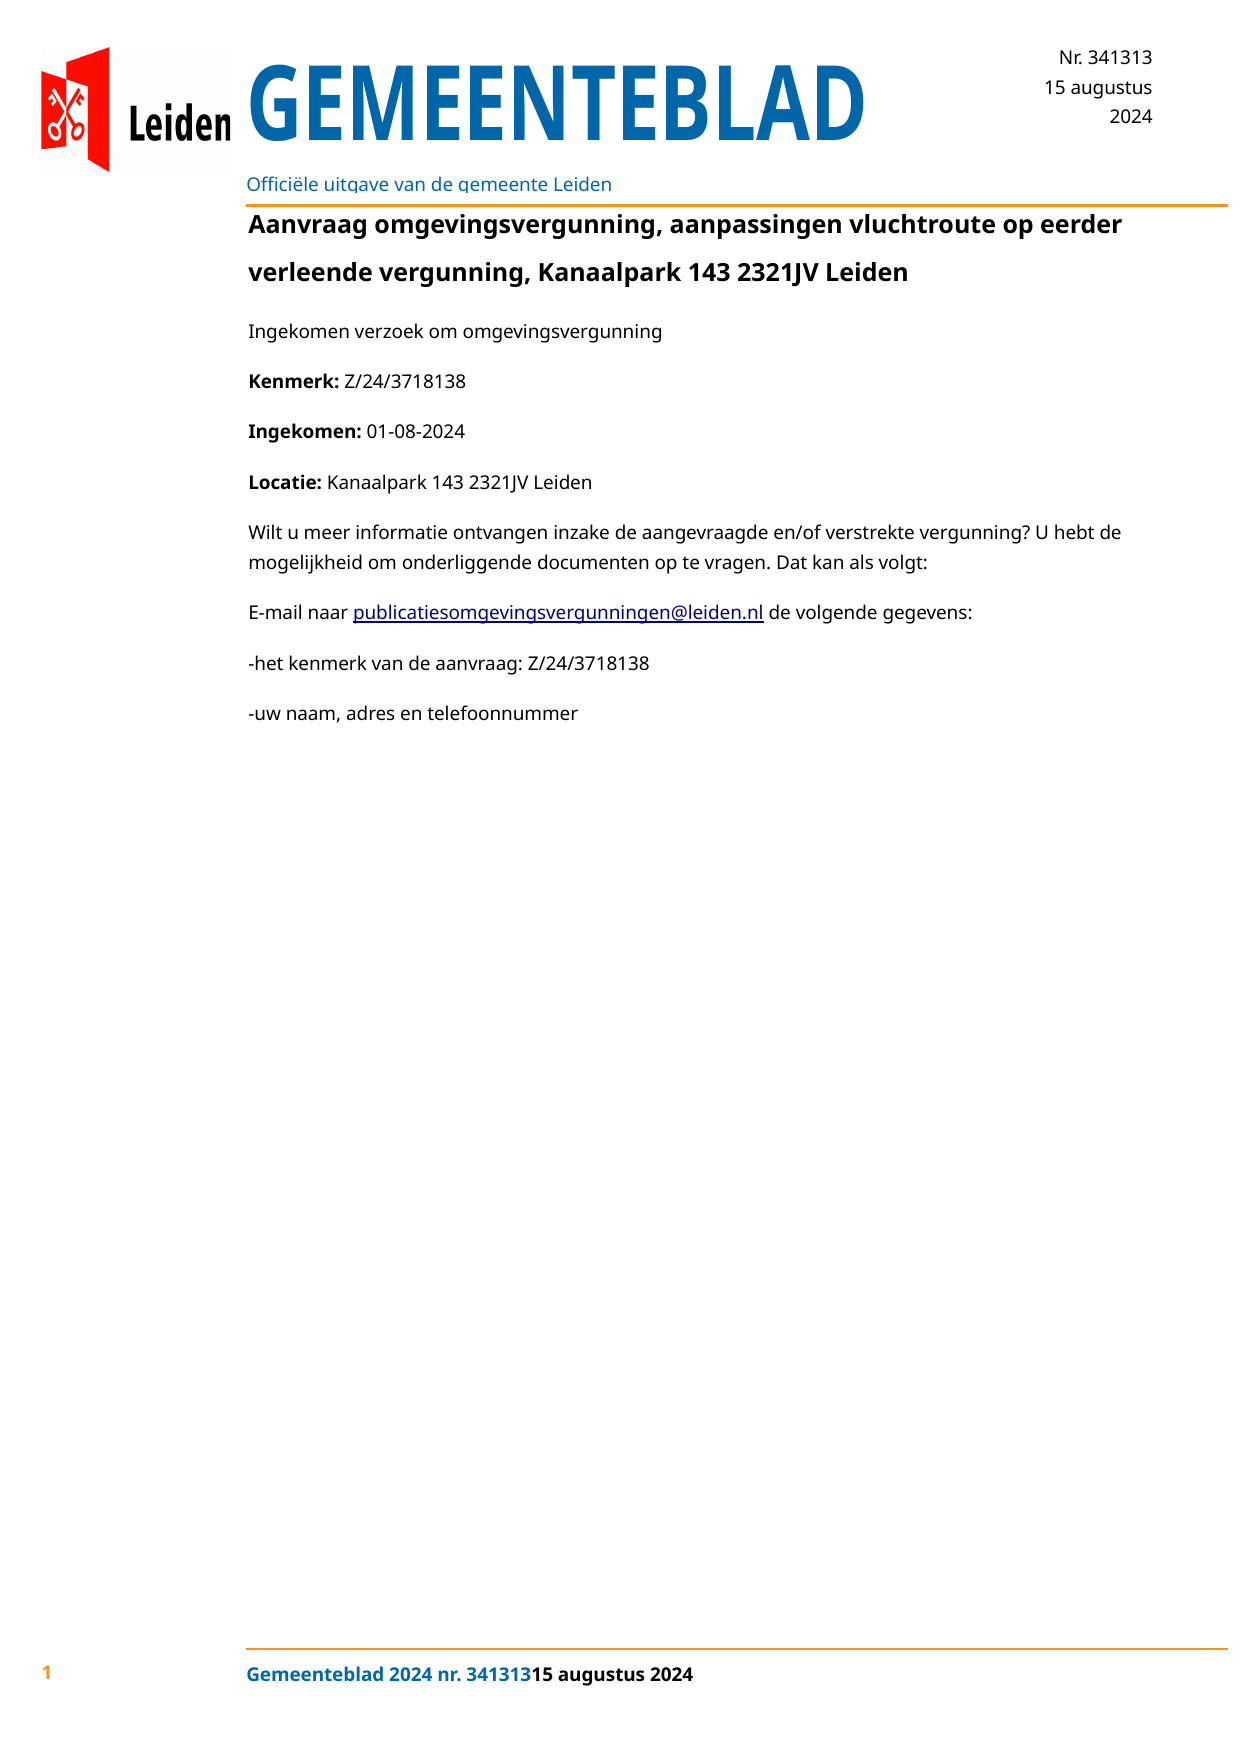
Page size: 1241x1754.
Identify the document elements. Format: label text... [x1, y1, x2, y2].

text Wilt u meer informatie ontvangen inzake de aangevraagde en/of verstrekte vergunning? U hebt de mogelijkheid om onderliggende documenten op te vragen. Dat kan als volgt: [248, 519, 1152, 575]
text Aanvraag omgevingsvergunning, aanpassingen vluchtroute op eerder verleende vergunning, Kanaalpark 143 2321JV Leiden [248, 207, 1152, 288]
text -het kenmerk van de aanvraag: Z/24/3718138 [248, 650, 1152, 676]
text Ingekomen verzoek om omgevingsvergunning [248, 318, 1152, 344]
text Locatie: Kanaalpark 143 2321JV Leiden [248, 469, 1152, 495]
picture [41, 47, 231, 172]
text Kenmerk: Z/24/3718138 [248, 368, 1152, 394]
text E-mail naar publicatiesomgevingsvergunningen@leiden.nl de volgende gegevens: [248, 599, 1152, 625]
text Ingekomen: 01-08-2024 [248, 419, 1152, 444]
text -uw naam, adres en telefoonnummer [248, 700, 1152, 726]
